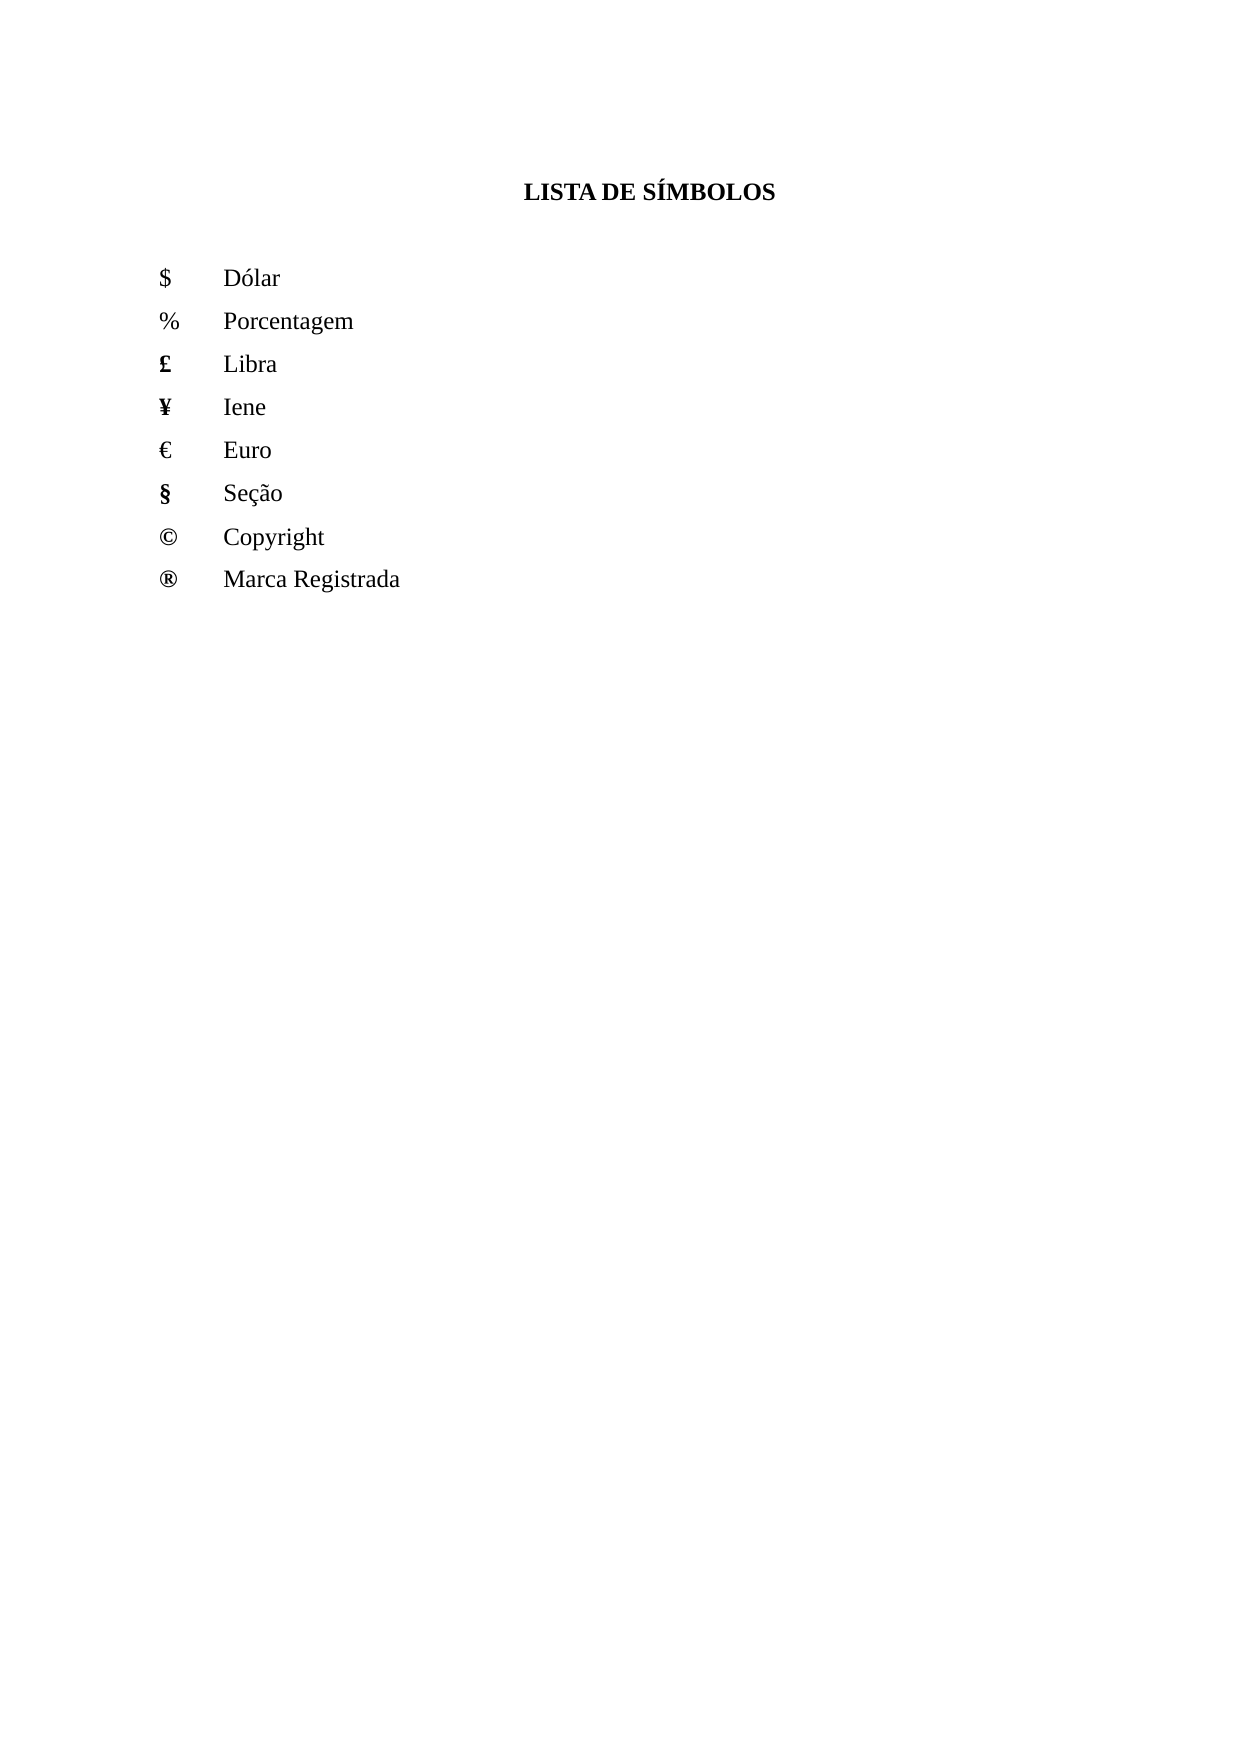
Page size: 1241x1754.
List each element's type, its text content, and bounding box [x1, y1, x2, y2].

table_cell ® [148, 565, 212, 608]
table_cell Copyright [212, 522, 1048, 564]
table_cell § [148, 479, 212, 522]
table_cell Iene [212, 393, 1048, 436]
table_cell Euro [212, 436, 1048, 478]
table_cell Seção [212, 479, 1048, 522]
table_cell Marca Registrada [212, 565, 1048, 608]
table_cell Porcentagem [212, 306, 1048, 349]
table_cell © [148, 522, 212, 564]
table_cell % [148, 306, 212, 349]
table_cell € [148, 436, 212, 478]
table_header $ [148, 264, 212, 306]
table_cell £ [148, 350, 212, 392]
table_header Dólar [212, 264, 1048, 306]
text LISTA DE SÍMBOLOS [177, 177, 1122, 206]
table_cell ¥ [148, 393, 212, 436]
table_cell Libra [212, 350, 1048, 392]
